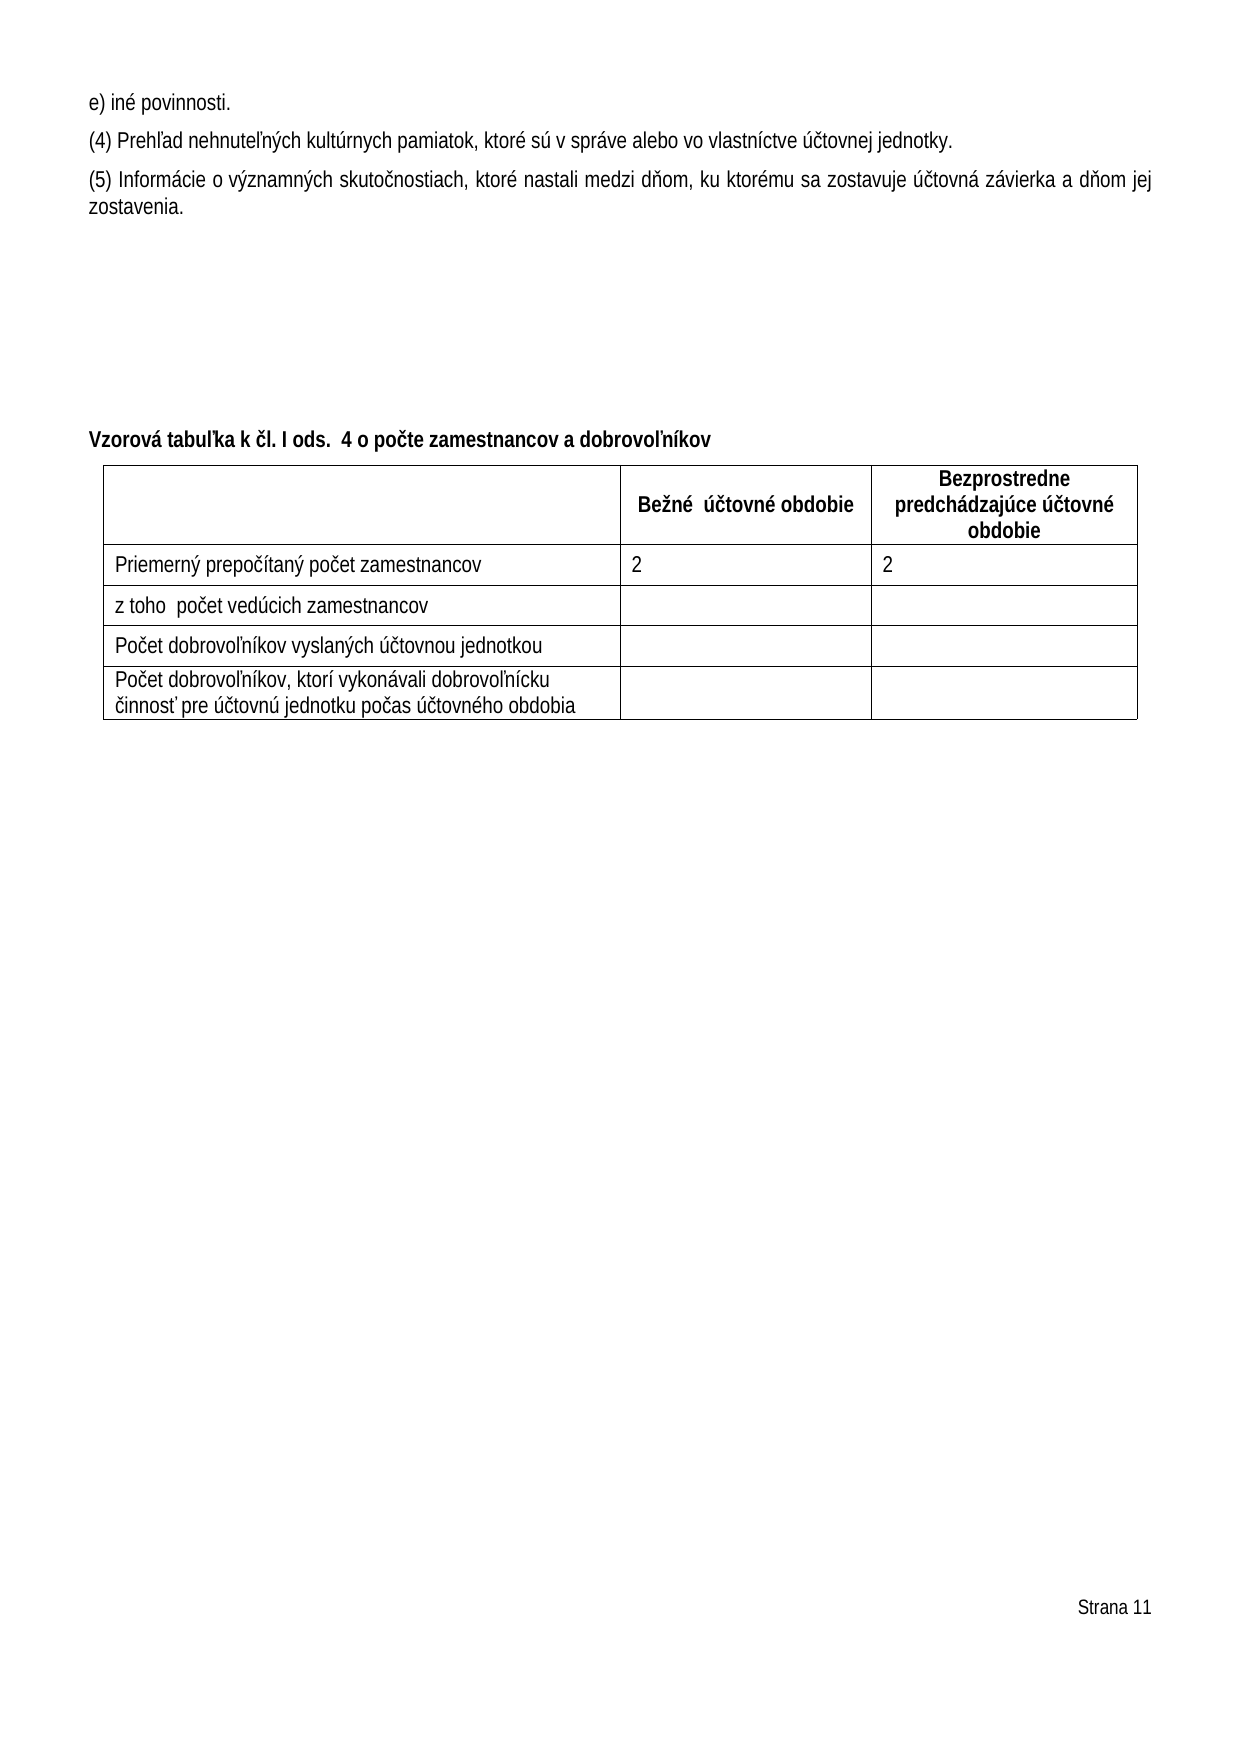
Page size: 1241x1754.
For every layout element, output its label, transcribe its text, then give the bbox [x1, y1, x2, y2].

table_cell Priemerný prepočítaný počet zamestnancov [104, 545, 620, 584]
table_cell 2 [872, 545, 1137, 584]
table_cell [872, 667, 1137, 719]
text Vzorová tabuľka k čl. I ods. 4 o počte zamestnancov a dobrovoľníkov [89, 426, 1152, 452]
text (4) Prehľad nehnuteľných kultúrnych pamiatok, ktoré sú v správe alebo vo vlastníctve účtovnej jednotky. [89, 127, 1152, 154]
table_header Bežné účtovné obdobie [621, 466, 871, 544]
table_header Bezprostredne predchádzajúce účtovné obdobie [872, 466, 1137, 544]
text e) iné povinnosti. [89, 89, 1152, 115]
table_cell [872, 586, 1137, 625]
table_cell [872, 626, 1137, 666]
table_cell 2 [621, 545, 871, 584]
table_cell [621, 626, 871, 666]
table_cell [621, 586, 871, 625]
table_header [104, 466, 620, 544]
table_cell Počet dobrovoľníkov vyslaných účtovnou jednotkou [104, 626, 620, 666]
table_cell Počet dobrovoľníkov, ktorí vykonávali dobrovoľnícku činnosť pre účtovnú jednotku počas účtovného obdobia [104, 667, 620, 719]
table_cell z toho počet vedúcich zamestnancov [104, 586, 620, 625]
text (5) Informácie o významných skutočnostiach, ktoré nastali medzi dňom, ku ktorému sa zostavuje účtovná závierka a dňom jej zostavenia. [89, 166, 1152, 219]
table_cell [621, 667, 871, 719]
